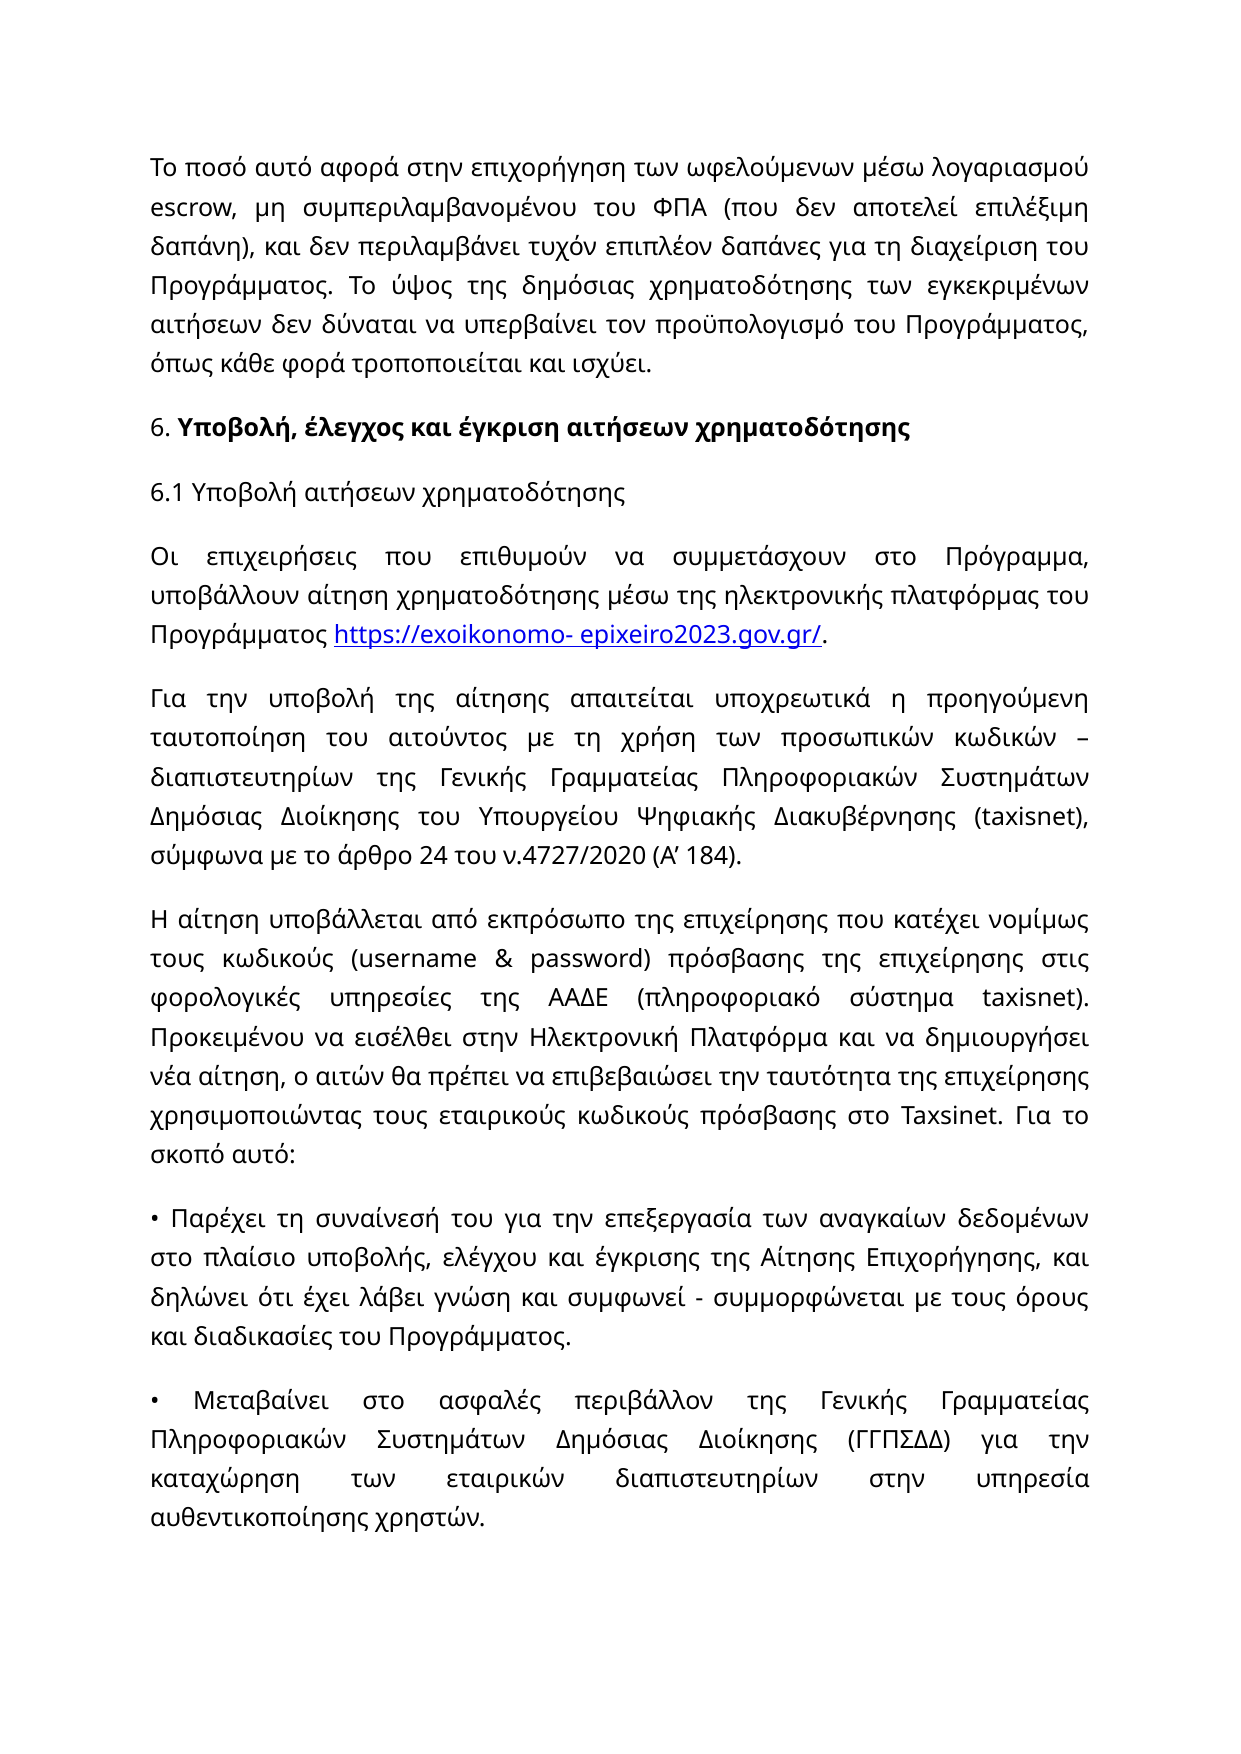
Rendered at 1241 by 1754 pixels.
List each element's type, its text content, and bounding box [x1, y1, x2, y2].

text 6. Υποβολή, έλεγχος και έγκριση αιτήσεων χρηματοδότησης [150, 410, 1090, 444]
text • Παρέχει τη συναίνεσή του για την επεξεργασία των αναγκαίων δεδομένων στο πλαίσιο υποβολής, ελέγχου και έγκρισης της Αίτησης Επιχορήγησης, και δηλώνει ότι έχει λάβει γνώση και συμφωνεί - συμμορφώνεται με τους όρους και διαδικασίες του Προγράμματος. [150, 1201, 1090, 1352]
text • Μεταβαίνει στο ασφαλές περιβάλλον της Γενικής Γραμματείας Πληροφοριακών Συστημάτων Δημόσιας Διοίκησης (ΓΓΠΣΔΔ) για την καταχώρηση των εταιρικών διαπιστευτηρίων στην υπηρεσία αυθεντικοποίησης χρηστών. [150, 1382, 1090, 1534]
text Το ποσό αυτό αφορά στην επιχορήγηση των ωφελούμενων μέσω λογαριασμού escrow, μη συμπεριλαμβανομένου του ΦΠΑ (που δεν αποτελεί επιλέξιμη δαπάνη), και δεν περιλαμβάνει τυχόν επιπλέον δαπάνες για τη διαχείριση του Προγράμματος. Το ύψος της δημόσιας χρηματοδότησης των εγκεκριμένων αιτήσεων δεν δύναται να υπερβαίνει τον προϋπολογισμό του Προγράμματος, όπως κάθε φορά τροποποιείται και ισχύει. [150, 150, 1090, 380]
text Για την υποβολή της αίτησης απαιτείται υποχρεωτικά η προηγούμενη ταυτοποίηση του αιτούντος με τη χρήση των προσωπικών κωδικών – διαπιστευτηρίων της Γενικής Γραμματείας Πληροφοριακών Συστημάτων Δημόσιας Διοίκησης του Υπουργείου Ψηφιακής Διακυβέρνησης (taxisnet), σύμφωνα με το άρθρο 24 του ν.4727/2020 (Α’ 184). [150, 681, 1090, 872]
text 6.1 Υποβολή αιτήσεων χρηματοδότησης [150, 474, 1090, 508]
text Η αίτηση υποβάλλεται από εκπρόσωπο της επιχείρησης που κατέχει νομίμως τους κωδικούς (username & password) πρόσβασης της επιχείρησης στις φορολογικές υπηρεσίες της ΑΑΔΕ (πληροφοριακό σύστημα taxisnet). Προκειμένου να εισέλθει στην Ηλεκτρονική Πλατφόρμα και να δημιουργήσει νέα αίτηση, ο αιτών θα πρέπει να επιβεβαιώσει την ταυτότητα της επιχείρησης χρησιμοποιώντας τους εταιρικούς κωδικούς πρόσβασης στο Taxsinet. Για το σκοπό αυτό: [150, 902, 1090, 1171]
text Οι επιχειρήσεις που επιθυμούν να συμμετάσχουν στο Πρόγραμμα, υποβάλλουν αίτηση χρηματοδότησης μέσω της ηλεκτρονικής πλατφόρμας του Προγράμματος https://exoikonomo- epixeiro2023.gov.gr/. [150, 538, 1090, 651]
